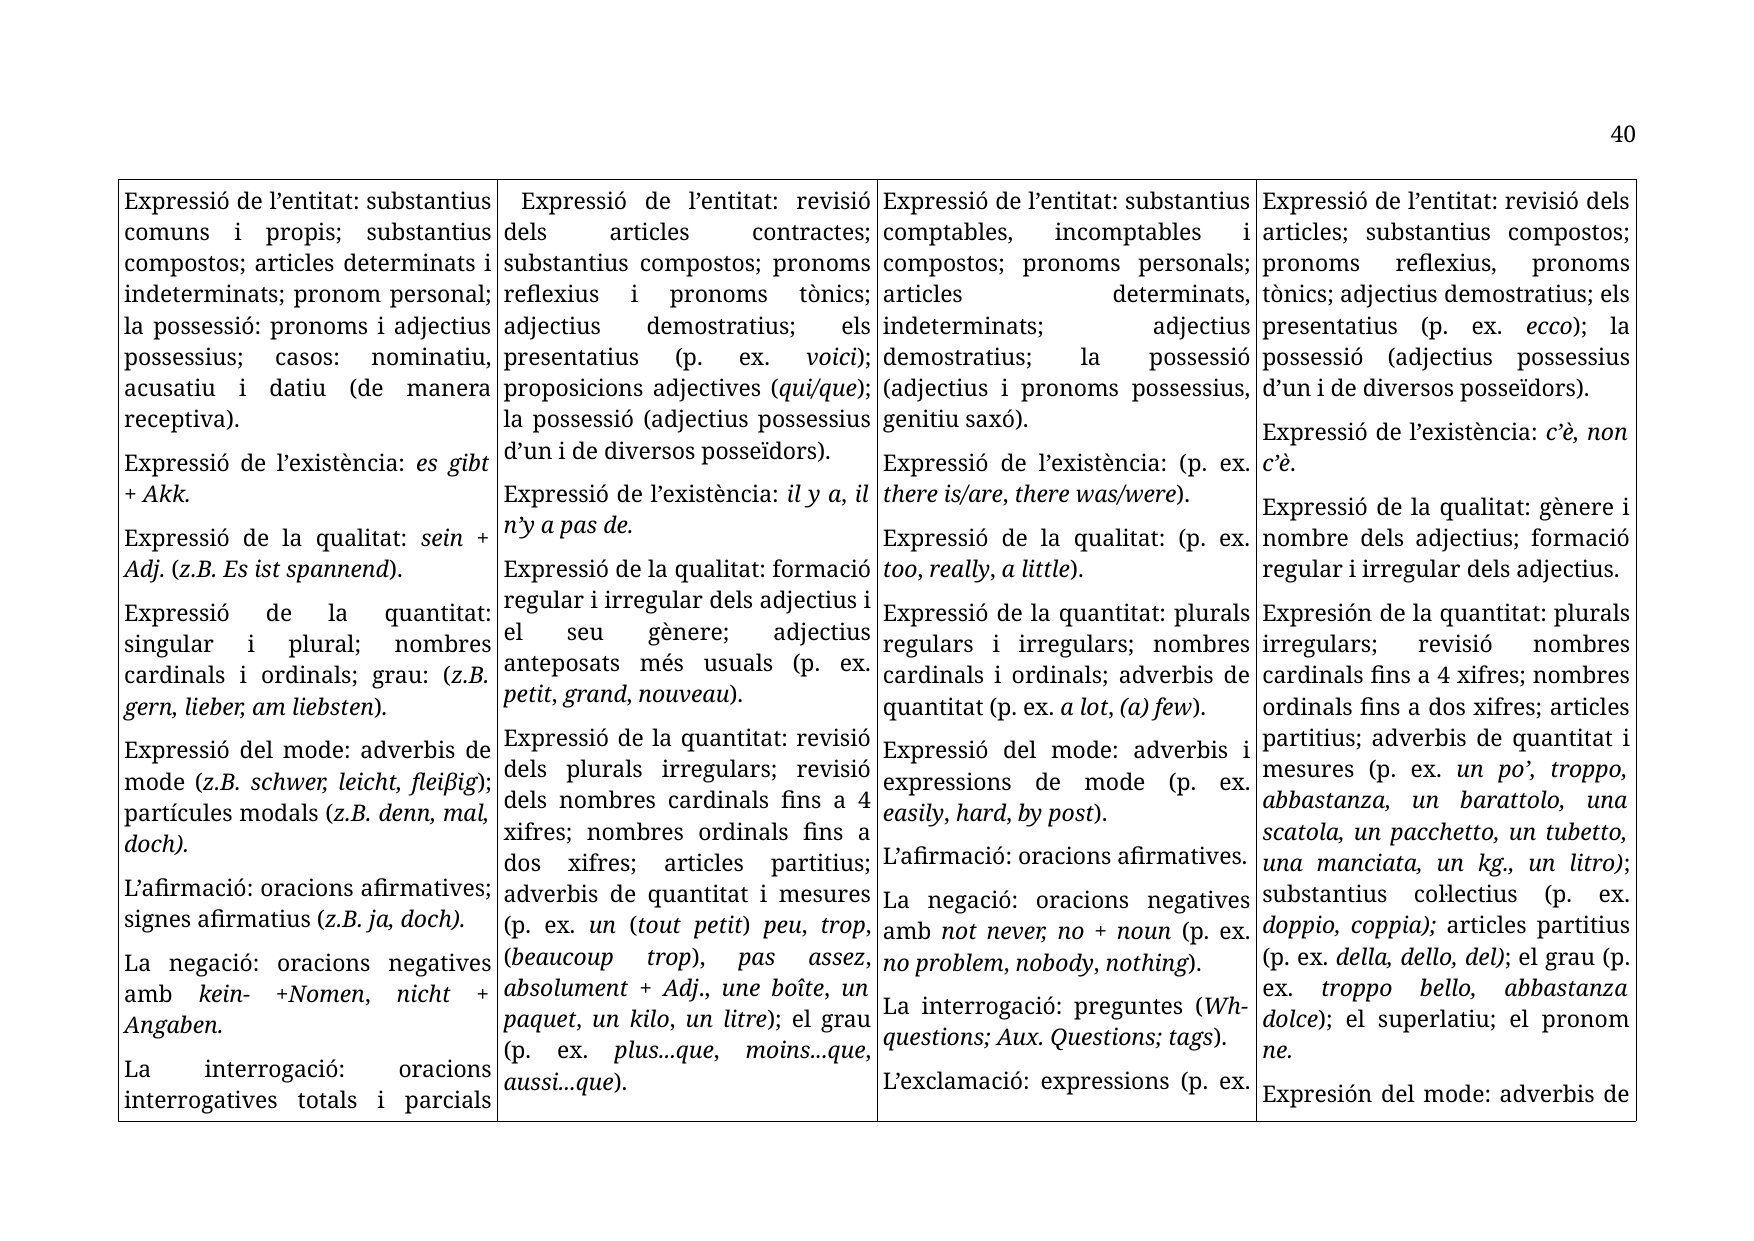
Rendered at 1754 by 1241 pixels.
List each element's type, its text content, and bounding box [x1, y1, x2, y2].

table_cell Expressió de l’entitat: revisió dels articles contractes; substantius compostos; pronoms reflexius i pronoms tònics; adjectius demostratius; els presentatius (p. ex. voici); proposicions adjectives (qui/que); la possessió (adjectius possessius d’un i de diversos posseïdors). Expressió de l’existència: il y a, il n’y a pas de. Expressió de la qualitat: formació regular i irregular dels adjectius i el seu gènere; adjectius anteposats més usuals (p. ex. petit, grand, nouveau). Expressió de la quantitat: revisió dels plurals irregulars; revisió dels nombres cardinals fins a 4 xifres; nombres ordinals fins a dos xifres; articles partitius; adverbis de quantitat i mesures (p. ex. un (tout petit) peu, trop, (beaucoup trop), pas assez, absolument + Adj., une boîte, un paquet, un kilo, un litre); el grau (p. ex. plus...que, moins...que, aussi...que). [498, 180, 877, 1121]
table_cell Expressió de l’entitat: revisió dels articles; substantius compostos; pronoms reflexius, pronoms tònics; adjectius demostratius; els presentatius (p. ex. ecco); la possessió (adjectius possessius d’un i de diversos posseïdors). Expressió de l’existència: c’è, non c’è. Expressió de la qualitat: gènere i nombre dels adjectius; formació regular i irregular dels adjectius. Expresión de la quantitat: plurals irregulars; revisió nombres cardinals fins a 4 xifres; nombres ordinals fins a dos xifres; articles partitius; adverbis de quantitat i mesures (p. ex. un po’, troppo, abbastanza, un barattolo, una scatola, un pacchetto, un tubetto, una manciata, un kg., un litro); substantius col·lectius (p. ex. doppio, coppia); articles partitius (p. ex. della, dello, del); el grau (p. ex. troppo bello, abbastanza dolce); el superlatiu; el pronom ne. Expresión del mode: adverbis de [1257, 180, 1636, 1121]
table_cell Expressió de l’entitat: substantius comuns i propis; substantius compostos; articles determinats i indeterminats; pronom personal; la possessió: pronoms i adjectius possessius; casos: nominatiu, acusatiu i datiu (de manera receptiva). Expressió de l’existència: es gibt + Akk. Expressió de la qualitat: sein + Adj. (z.B. Es ist spannend). Expressió de la quantitat: singular i plural; nombres cardinals i ordinals; grau: (z.B. gern, lieber, am liebsten). Expressió del mode: adverbis de mode (z.B. schwer, leicht, fleiβig); partícules modals (z.B. denn, mal, doch). L’afirmació: oracions afirmatives; signes afirmatius (z.B. ja, doch). La negació: oracions negatives amb kein- +Nomen, nicht + Angaben. La interrogació: oracions interrogatives totals i parcials [119, 180, 497, 1121]
table_cell Expressió de l’entitat: substantius comptables, incomptables i compostos; pronoms personals; articles determinats, indeterminats; adjectius demostratius; la possessió (adjectius i pronoms possessius, genitiu saxó). Expressió de l’existència: (p. ex. there is/are, there was/were). Expressió de la qualitat: (p. ex. too, really, a little). Expressió de la quantitat: plurals regulars i irregulars; nombres cardinals i ordinals; adverbis de quantitat (p. ex. a lot, (a) few). Expressió del mode: adverbis i expressions de mode (p. ex. easily, hard, by post). L’afirmació: oracions afirmatives. La negació: oracions negatives amb not never, no + noun (p. ex. no problem, nobody, nothing). La interrogació: preguntes (Wh- questions; Aux. Questions; tags). L’exclamació: expressions (p. ex. [878, 180, 1256, 1121]
